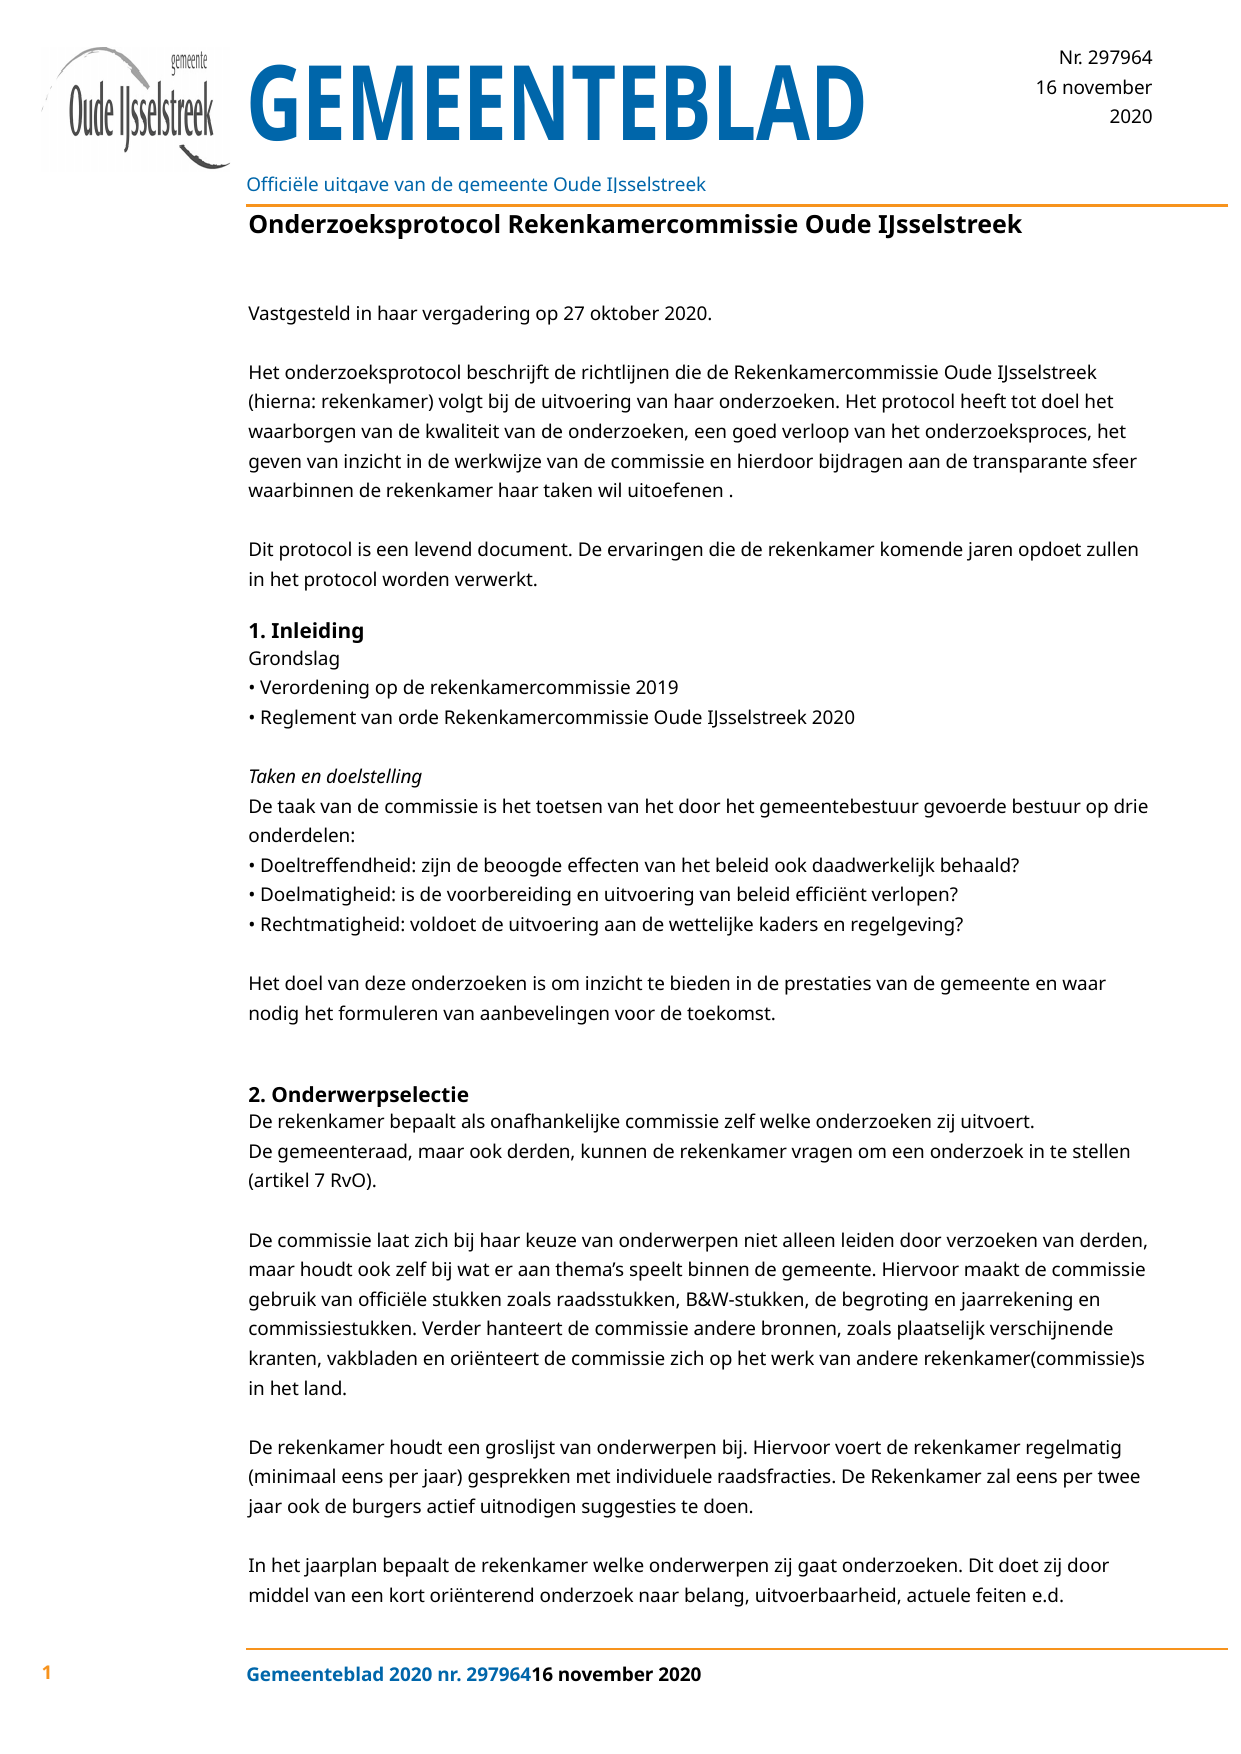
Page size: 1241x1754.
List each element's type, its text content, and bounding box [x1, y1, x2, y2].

text De rekenkamer houdt een groslijst van onderwerpen bij. Hiervoor voert de rekenkamer regelmatig (minimaal eens per jaar) gesprekken met individuele raadsfracties. De Rekenkamer zal eens per twee jaar ook de burgers actief uitnodigen suggesties te doen. [248, 1434, 1152, 1519]
text • Rechtmatigheid: voldoet de uitvoering aan de wettelijke kaders en regelgeving? [248, 911, 1152, 937]
text 1. Inleiding [248, 617, 1152, 645]
text Onderzoeksprotocol Rekenkamercommissie Oude IJsselstreek [248, 207, 1152, 241]
text • Doeltreffendheid: zijn de beoogde effecten van het beleid ook daadwerkelijk behaald? [248, 852, 1152, 878]
text De rekenkamer bepaalt als onafhankelijke commissie zelf welke onderzoeken zij uitvoert. [248, 1108, 1152, 1134]
text Het onderzoeksprotocol beschrijft de richtlijnen die de Rekenkamercommissie Oude IJsselstreek (hierna: rekenkamer) volgt bij de uitvoering van haar onderzoeken. Het protocol heeft tot doel het waarborgen van de kwaliteit van de onderzoeken, een goed verloop van het onderzoeksproces, het geven van inzicht in de werkwijze van de commissie en hierdoor bijdragen aan de transparante sfeer waarbinnen de rekenkamer haar taken wil uitoefenen . [248, 359, 1152, 503]
text Taken en doelstelling [248, 763, 1152, 789]
text 2. Onderwerpselectie [248, 1080, 1152, 1108]
text In het jaarplan bepaalt de rekenkamer welke onderwerpen zij gaat onderzoeken. Dit doet zij door middel van een kort oriënterend onderzoek naar belang, uitvoerbaarheid, actuele feiten e.d. [248, 1552, 1152, 1607]
text De gemeenteraad, maar ook derden, kunnen de rekenkamer vragen om een onderzoek in te stellen (artikel 7 RvO). [248, 1138, 1152, 1193]
text Het doel van deze onderzoeken is om inzicht te bieden in de prestaties van de gemeente en waar nodig het formuleren van aanbevelingen voor de toekomst. [248, 970, 1152, 1026]
text • Reglement van orde Rekenkamercommissie Oude IJsselstreek 2020 [248, 704, 1152, 730]
text • Verordening op de rekenkamercommissie 2019 [248, 674, 1152, 700]
text • Doelmatigheid: is de voorbereiding en uitvoering van beleid efficiënt verlopen? [248, 882, 1152, 907]
text De commissie laat zich bij haar keuze van onderwerpen niet alleen leiden door verzoeken van derden, maar houdt ook zelf bij wat er aan thema’s speelt binnen de gemeente. Hiervoor maakt de commissie gebruik van officiële stukken zoals raadsstukken, B&W-stukken, de begroting en jaarrekening en commissiestukken. Verder hanteert de commissie andere bronnen, zoals plaatselijk verschijnende kranten, vakbladen en oriënteert de commissie zich op het werk van andere rekenkamer(commissie)s in het land. [248, 1227, 1152, 1400]
text De taak van de commissie is het toetsen van het door het gemeentebestuur gevoerde bestuur op drie onderdelen: [248, 793, 1152, 848]
text Vastgesteld in haar vergadering op 27 oktober 2020. [248, 300, 1152, 326]
text Grondslag [248, 645, 1152, 671]
picture [41, 47, 231, 172]
text Dit protocol is een levend document. De ervaringen die de rekenkamer komende jaren opdoet zullen in het protocol worden verwerkt. [248, 537, 1152, 592]
